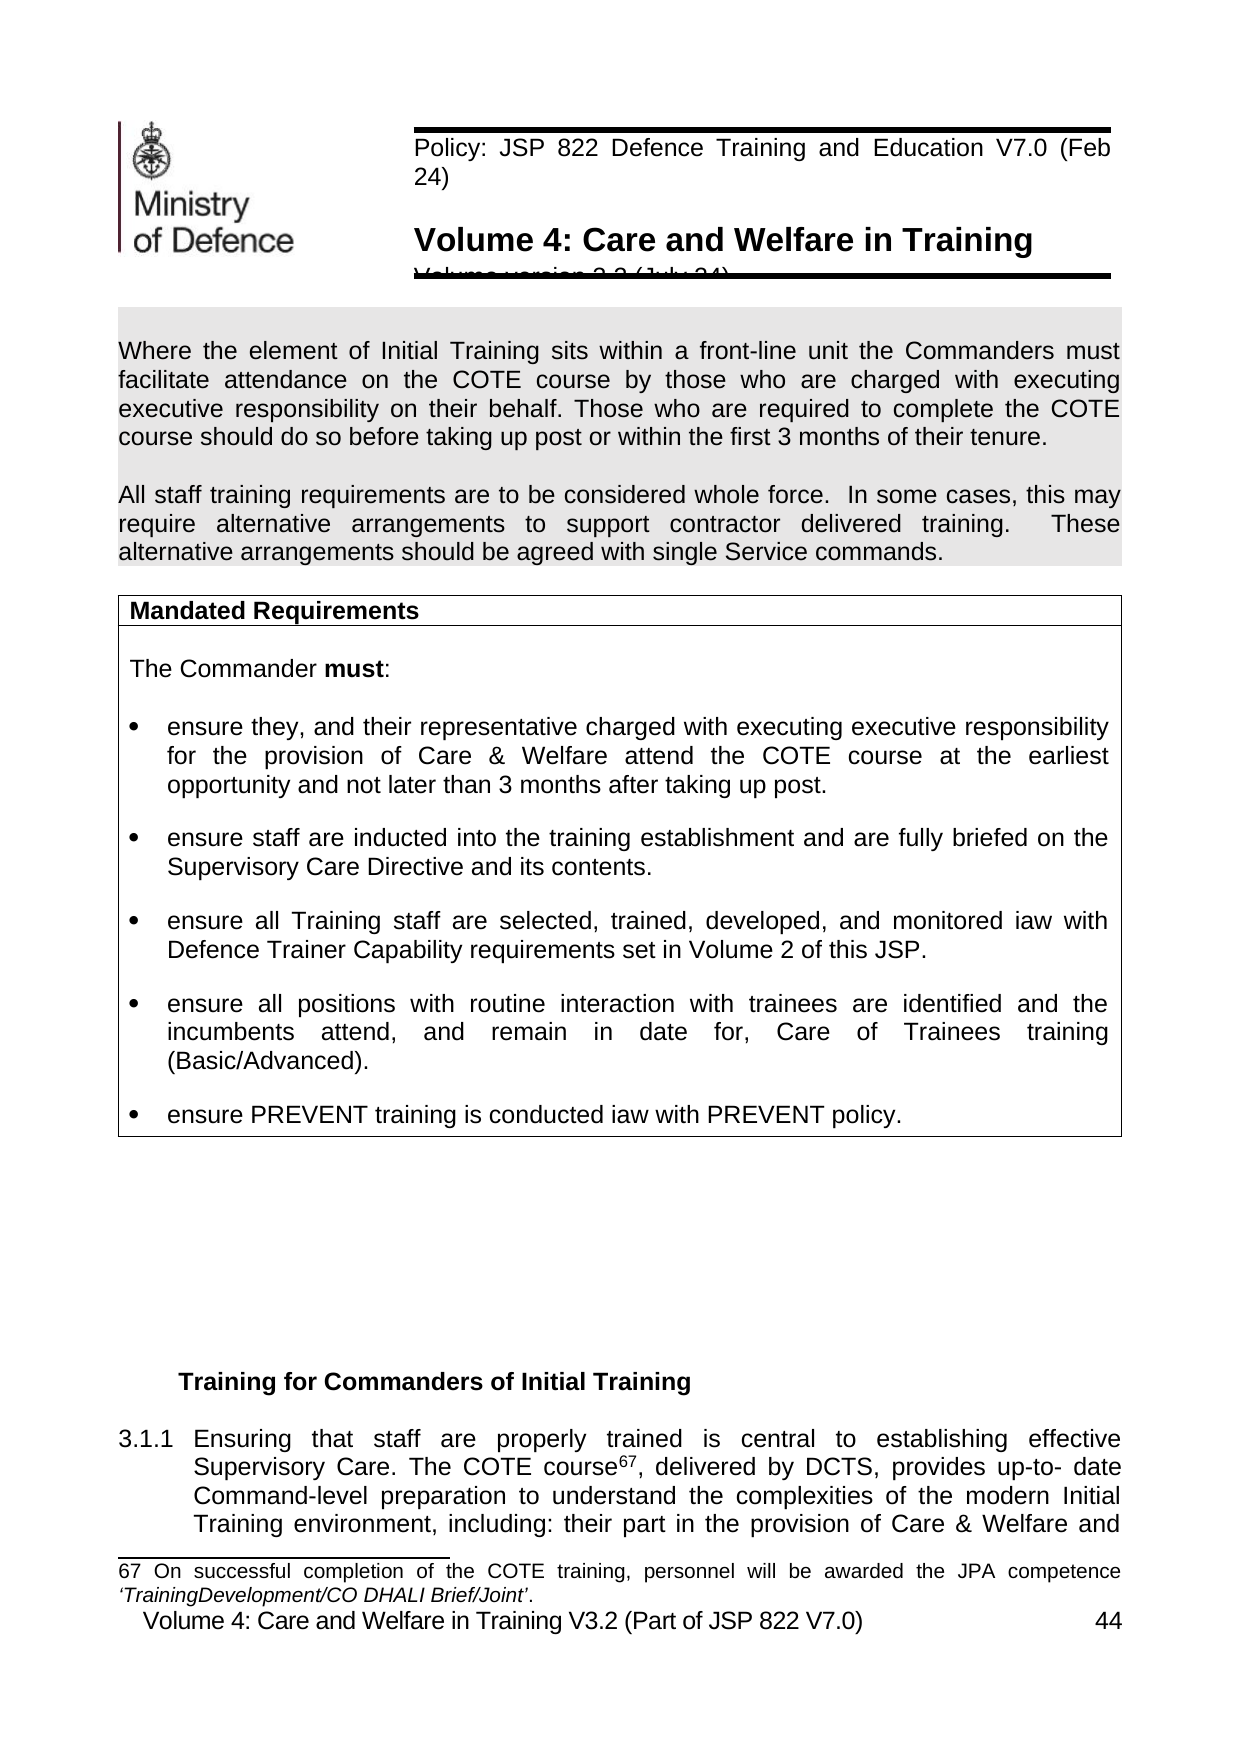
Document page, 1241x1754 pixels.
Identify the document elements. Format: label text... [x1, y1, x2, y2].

subtitle Ensuring that staff are properly trained is central to establishing effective Supervisory Care. The COTE course, delivered by DCTS, provides up-to- date Command-level preparation to understand the complexities of the modern Initial Training environment, including: their part in the provision of Care & Welfare and [118, 1424, 1122, 1538]
text On successful completion of the COTE training, personnel will be awarded the JPA competence ‘TrainingDevelopment/CO DHALI Brief/Joint’. [118, 1558, 1122, 1606]
table_header Mandated Requirements [119, 596, 1121, 625]
text All staff training requirements are to be considered whole force. In some cases, this may require alternative arrangements to support contractor delivered training. These alternative arrangements should be agreed with single Service commands. [118, 480, 1122, 566]
text Where the element of Initial Training sits within a front-line unit the Commanders must facilitate attendance on the COTE course by those who are charged with executing executive responsibility on their behalf. Those who are required to complete the COTE course should do so before taking up post or within the first 3 months of their tenure. [118, 336, 1122, 451]
subtitle Training for Commanders of Initial Training [178, 1367, 1122, 1396]
table_cell The Commander must: ensure they, and their representative charged with executing executive responsibility for the provision of Care & Welfare attend the COTE course at the earliest opportunity and not later than 3 months after taking up post. ensure staff are inducted into the training establishment and are fully briefed on the Supervisory Care Directive and its contents. ensure all Training staff are selected, trained, developed, and monitored iaw with Defence Trainer Capability requirements set in Volume 2 of this JSP. ensure all positions with routine interaction with trainees are identified and the incumbents attend, and remain in date for, Care of Trainees training (Basic/Advanced). ensure PREVENT training is conducted iaw with PREVENT policy. [119, 626, 1121, 1136]
